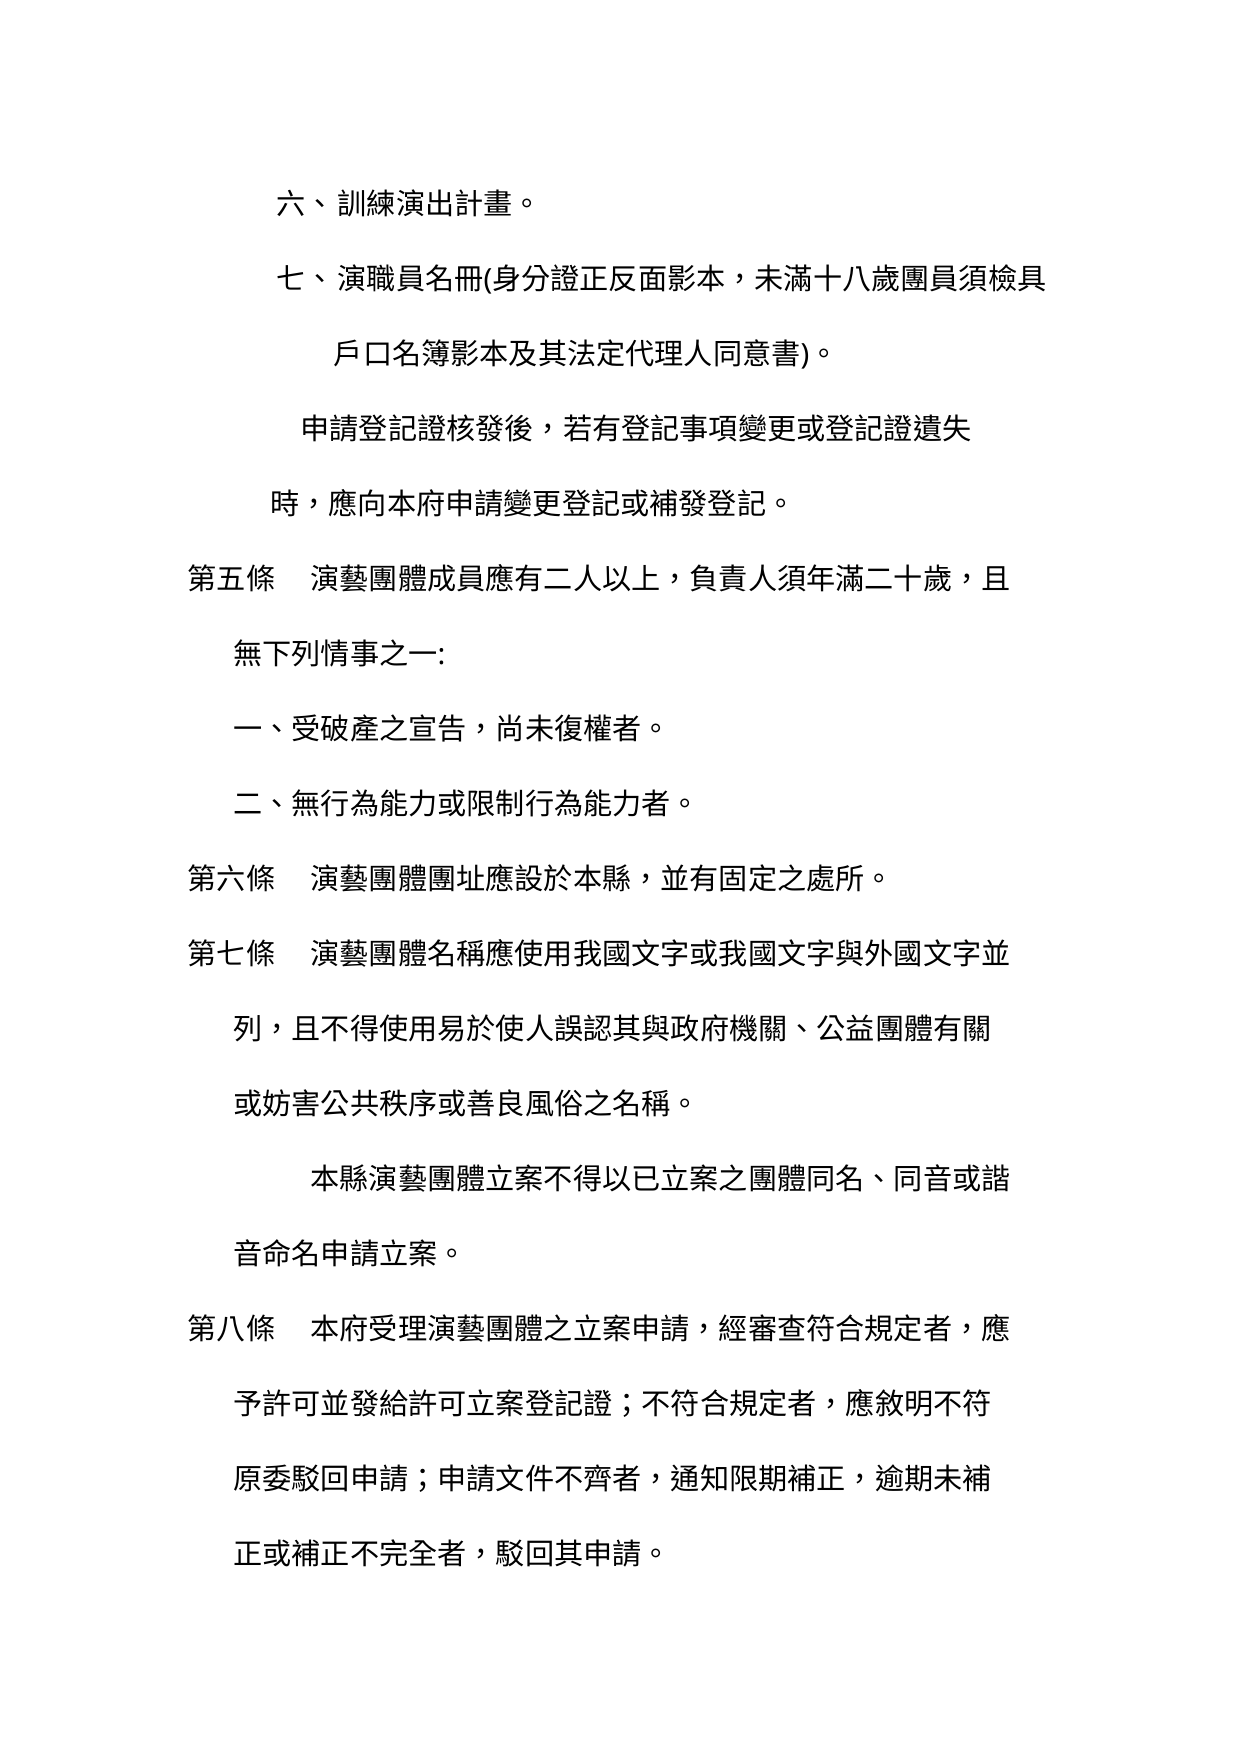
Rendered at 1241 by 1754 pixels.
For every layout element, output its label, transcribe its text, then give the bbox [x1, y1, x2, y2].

text 或妨害公共秩序或善良風俗之名稱。 [187, 1064, 1053, 1139]
text 申請登記證核發後，若有登記事項變更或登記證遺失 [262, 389, 1053, 464]
list 演藝團體團址應設於本縣，並有固定之處所。 [187, 839, 1053, 914]
list 演職員名冊(身分證正反面影本，未滿十八歲團員須檢具 [276, 239, 1053, 314]
list 戶口名簿影本及其法定代理人同意書)。 [326, 314, 1053, 389]
list 本縣演藝團體立案不得以已立案之團體同名、同音或諧 [287, 1139, 1053, 1214]
text 予許可並發給許可立案登記證；不符合規定者，應敘明不符 [187, 1364, 1053, 1439]
text 一、受破產之宣告，尚未復權者。 [187, 689, 1053, 764]
text 時，應向本府申請變更登記或補發登記。 [262, 464, 1053, 539]
list 演藝團體成員應有二人以上，負責人須年滿二十歲，且 [187, 539, 1053, 614]
text 音命名申請立案。 [187, 1214, 1053, 1289]
list 訓練演出計畫。 [276, 164, 1053, 239]
list 演藝團體名稱應使用我國文字或我國文字與外國文字並 [187, 914, 1053, 989]
list 本府受理演藝團體之立案申請，經審查符合規定者，應 [187, 1289, 1053, 1364]
text 無下列情事之一: [187, 614, 1053, 689]
text 原委駁回申請；申請文件不齊者，通知限期補正，逾期未補 [187, 1439, 1053, 1514]
text 列，且不得使用易於使人誤認其與政府機關、公益團體有關 [187, 989, 1053, 1064]
text 二、無行為能力或限制行為能力者。 [187, 764, 1053, 839]
text 正或補正不完全者，駁回其申請。 [187, 1514, 1053, 1589]
